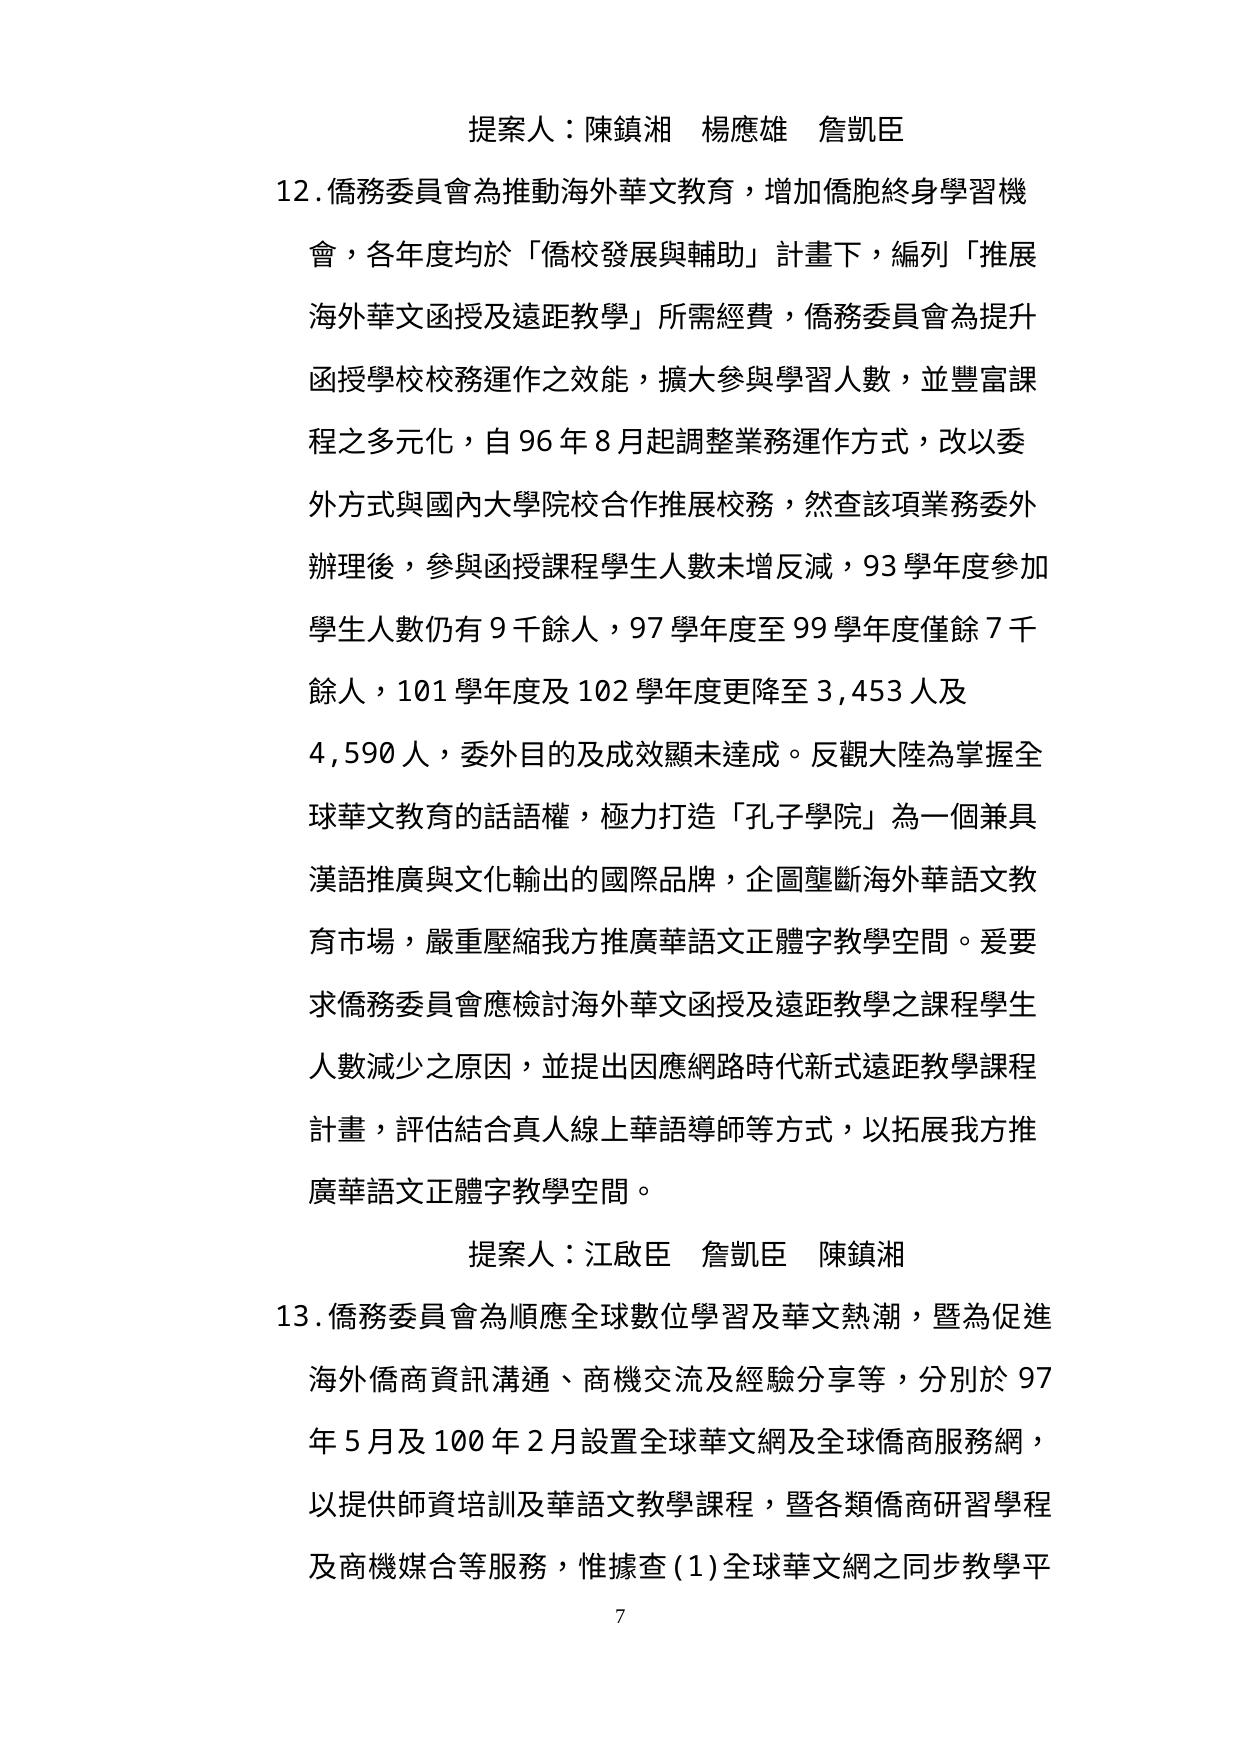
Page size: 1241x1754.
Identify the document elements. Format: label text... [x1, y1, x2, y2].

text 13.僑務委員會為順應全球數位學習及華文熱潮，暨為促進海外僑商資訊溝通、商機交流及經驗分享等，分別於97年5月及100年2月設置全球華文網及全球僑商服務網，以提供師資培訓及華語文教學課程，暨各類僑商研習學程及商機媒合等服務，惟據查(1)全球華文網之同步教學平 [274, 1284, 1053, 1596]
text 提案人：江啟臣 詹凱臣 陳鎮湘 [395, 1221, 1053, 1284]
text 提案人：陳鎮湘 楊應雄 詹凱臣 [395, 96, 1053, 159]
text 12.僑務委員會為推動海外華文教育，增加僑胞終身學習機會，各年度均於「僑校發展與輔助」計畫下，編列「推展海外華文函授及遠距教學」所需經費，僑務委員會為提升函授學校校務運作之效能，擴大參與學習人數，並豐富課程之多元化，自96年8月起調整業務運作方式，改以委外方式與國內大學院校合作推展校務，然查該項業務委外辦理後，參與函授課程學生人數未增反減，93學年度參加學生人數仍有9千餘人，97學年度至99學年度僅餘7千餘人，101學年度及102學年度更降至3,453人及4,590人，委外目的及成效顯未達成。反觀大陸為掌握全球華文教育的話語權，極力打造「孔子學院」為一個兼具漢語推廣與文化輸出的國際品牌，企圖壟斷海外華語文教育市場，嚴重壓縮我方推廣華語文正體字教學空間。爰要求僑務委員會應檢討海外華文函授及遠距教學之課程學生人數減少之原因，並提出因應網路時代新式遠距教學課程計畫，評估結合真人線上華語導師等方式，以拓展我方推廣華語文正體字教學空間。 [274, 159, 1053, 1221]
